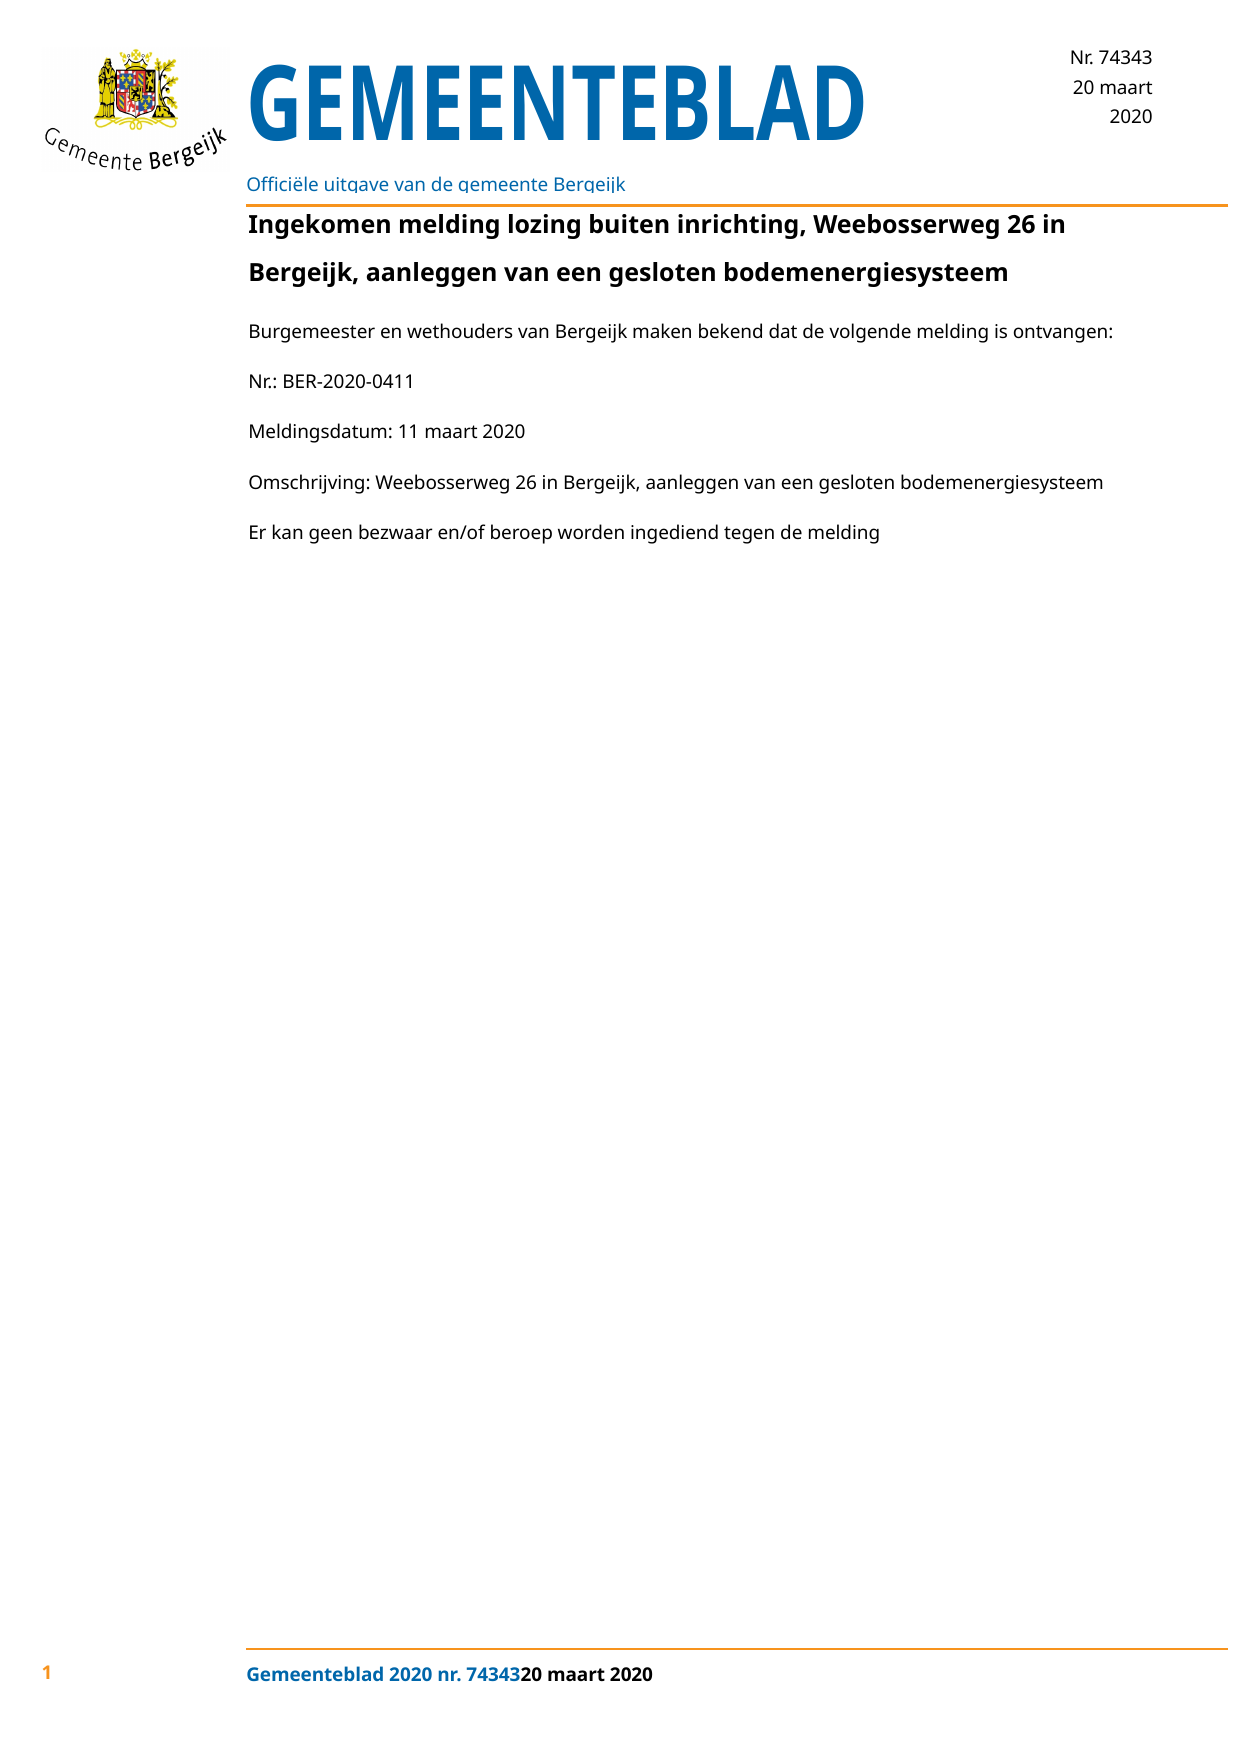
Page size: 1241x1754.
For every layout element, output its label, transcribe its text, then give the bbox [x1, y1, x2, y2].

text Burgemeester en wethouders van Bergeijk maken bekend dat de volgende melding is ontvangen: [248, 318, 1152, 344]
text Er kan geen bezwaar en/of beroep worden ingediend tegen de melding [248, 519, 1152, 545]
text Meldingsdatum: 11 maart 2020 [248, 419, 1152, 444]
text Omschrijving: Weebosserweg 26 in Bergeijk, aanleggen van een gesloten bodemenergiesysteem [248, 469, 1152, 495]
text Nr.: BER-2020-0411 [248, 368, 1152, 394]
picture [41, 47, 231, 172]
text Ingekomen melding lozing buiten inrichting, Weebosserweg 26 in Bergeijk, aanleggen van een gesloten bodemenergiesysteem [248, 207, 1152, 288]
